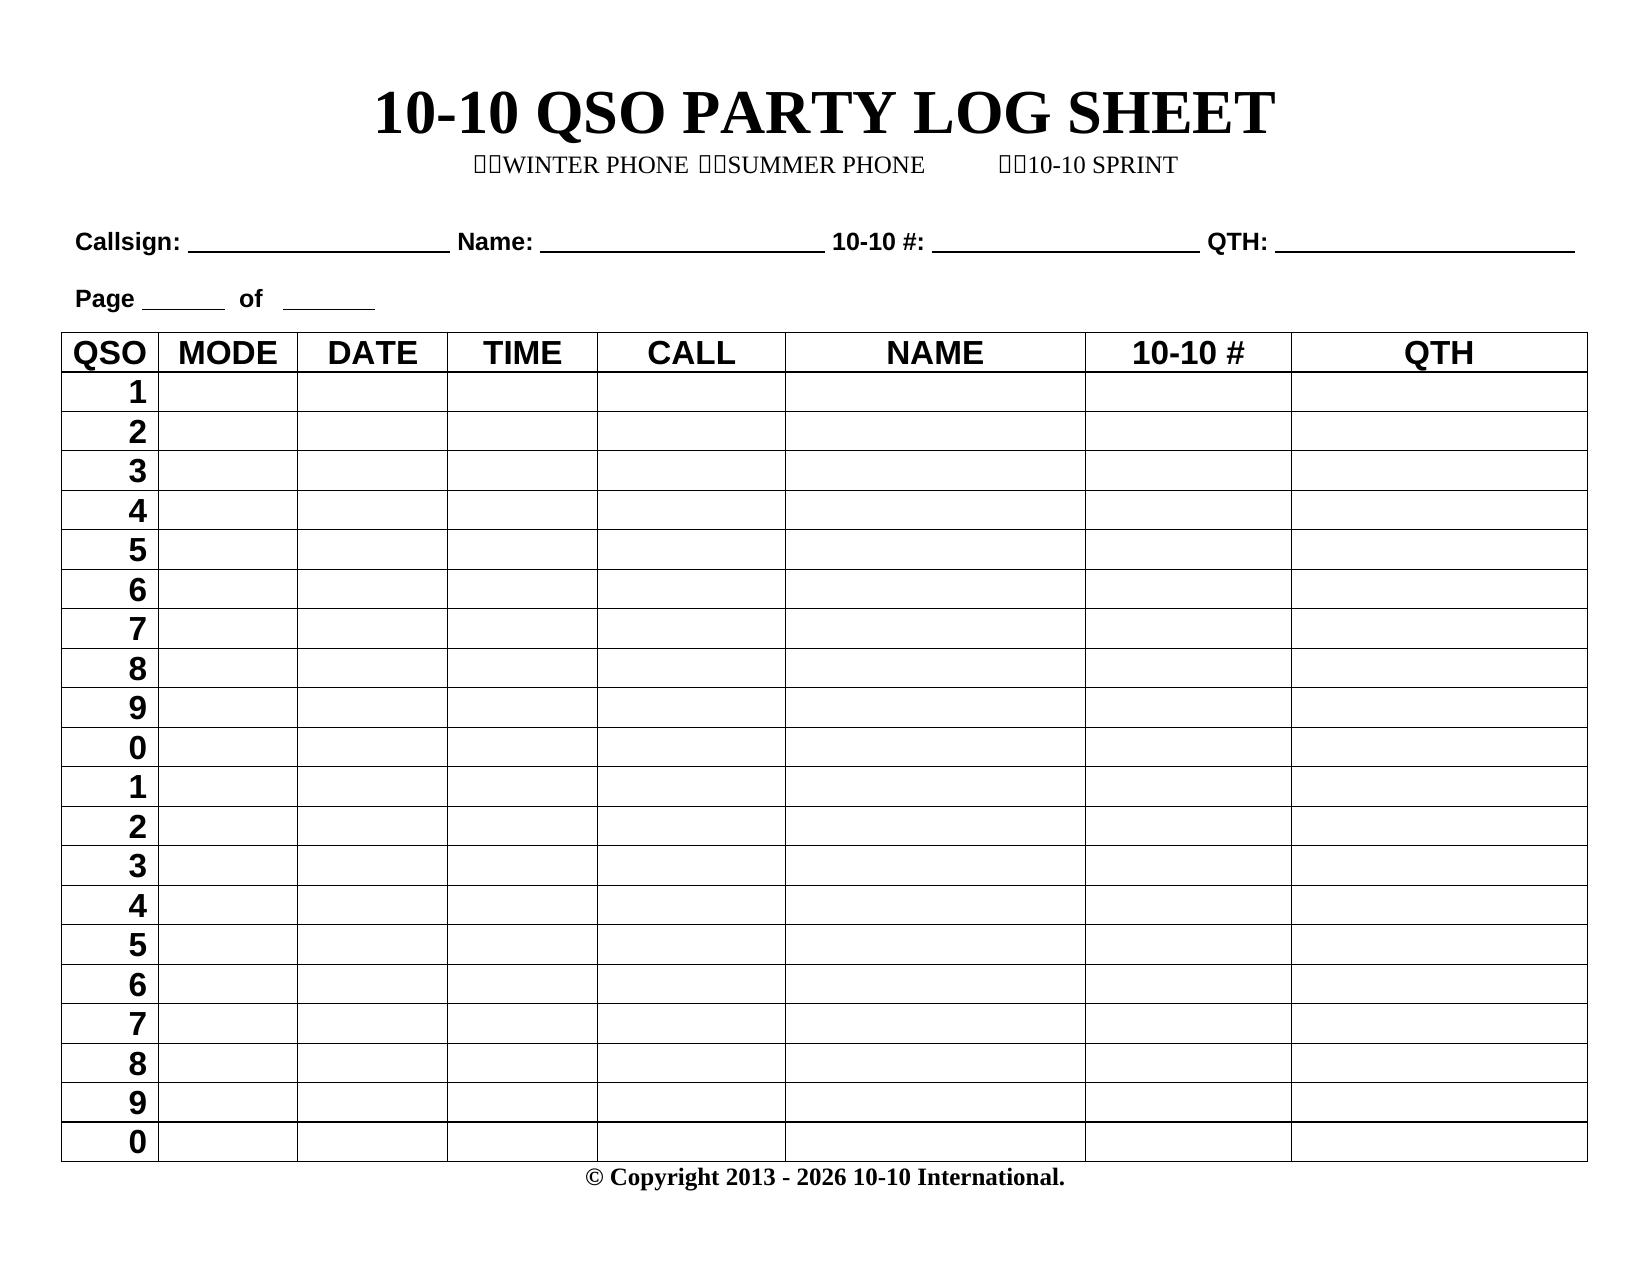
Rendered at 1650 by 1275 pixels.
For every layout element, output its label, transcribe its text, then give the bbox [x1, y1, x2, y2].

table_header QSO [62, 333, 158, 371]
table_cell [159, 609, 297, 648]
table_header QTH [1292, 333, 1587, 371]
table_cell [159, 1004, 297, 1042]
table_cell [448, 412, 597, 450]
table_cell [598, 412, 785, 450]
table_cell 6 [62, 965, 158, 1003]
table_cell [598, 530, 785, 569]
table_cell [298, 491, 447, 529]
table_cell [786, 649, 1085, 687]
table_cell [298, 412, 447, 450]
table_cell [786, 965, 1085, 1003]
table_cell [598, 1123, 785, 1161]
table_cell [298, 530, 447, 569]
table_cell [1086, 570, 1291, 608]
table_cell [786, 846, 1085, 884]
table_cell [1086, 530, 1291, 569]
table_cell [786, 530, 1085, 569]
table_cell [159, 412, 297, 450]
table_cell [1086, 728, 1291, 766]
table_cell [298, 965, 447, 1003]
table_cell [448, 491, 597, 529]
table_cell [159, 649, 297, 687]
table_cell 9 [62, 688, 158, 727]
table_cell [786, 609, 1085, 648]
table_cell [786, 412, 1085, 450]
table_cell [786, 1123, 1085, 1161]
table_cell 4 [62, 491, 158, 529]
table_cell [598, 728, 785, 766]
table_cell [1086, 1083, 1291, 1121]
table_cell [159, 1123, 297, 1161]
table_cell [298, 846, 447, 884]
table_cell [598, 609, 785, 648]
table_cell [1292, 1004, 1587, 1042]
table_cell [598, 965, 785, 1003]
table_cell [1086, 491, 1291, 529]
table_cell [448, 767, 597, 806]
table_cell [298, 570, 447, 608]
table_cell [159, 530, 297, 569]
table_cell [1086, 1044, 1291, 1082]
text © Copyright 2013 - 2026 10-10 International. [75, 1162, 1575, 1191]
table_cell [298, 1044, 447, 1082]
text Page of [75, 284, 1575, 313]
table_cell [786, 570, 1085, 608]
table_cell [1292, 965, 1587, 1003]
table_cell [298, 1123, 447, 1161]
table_cell [298, 688, 447, 727]
table_cell 5 [62, 530, 158, 569]
table_cell 2 [62, 807, 158, 845]
table_cell 5 [62, 925, 158, 963]
table_cell [1292, 373, 1587, 411]
table_cell 7 [62, 1004, 158, 1042]
table_cell [1086, 688, 1291, 727]
table_cell [1086, 846, 1291, 884]
table_header CALL [598, 333, 785, 371]
table_header 10-10 # [1086, 333, 1291, 371]
table_cell [298, 728, 447, 766]
table_cell [159, 846, 297, 884]
table_cell [448, 925, 597, 963]
table_cell [598, 767, 785, 806]
table_cell [1292, 451, 1587, 490]
table_cell 7 [62, 609, 158, 648]
table_cell [786, 886, 1085, 924]
table_cell [598, 491, 785, 529]
table_cell [1292, 886, 1587, 924]
table_cell [1086, 412, 1291, 450]
table_cell [298, 451, 447, 490]
table_cell [786, 807, 1085, 845]
table_cell [159, 373, 297, 411]
table_cell [786, 767, 1085, 806]
table_cell [159, 688, 297, 727]
table_cell 9 [62, 1083, 158, 1121]
table_cell [598, 925, 785, 963]
table_cell [298, 925, 447, 963]
table_cell [448, 609, 597, 648]
table_cell [1292, 767, 1587, 806]
table_cell [786, 451, 1085, 490]
table_cell [1292, 846, 1587, 884]
table_cell [159, 965, 297, 1003]
table_cell [448, 649, 597, 687]
table_header DATE [298, 333, 447, 371]
table_cell [159, 1083, 297, 1121]
table_cell [1292, 728, 1587, 766]
table_cell [1086, 807, 1291, 845]
table_cell [786, 728, 1085, 766]
text WINTER PHONE SUMMER PHONE 10-10 SPRINT [75, 147, 1575, 181]
table_cell [298, 1083, 447, 1121]
table_cell [598, 846, 785, 884]
table_cell [159, 767, 297, 806]
table_cell [448, 570, 597, 608]
table_cell [1086, 649, 1291, 687]
table_cell [448, 1044, 597, 1082]
table_cell [1292, 412, 1587, 450]
table_cell [1086, 1004, 1291, 1042]
table_cell [1086, 1123, 1291, 1161]
text 10-10 QSO PARTY LOG SHEET [75, 75, 1575, 147]
table_cell [1292, 530, 1587, 569]
table_cell [598, 1083, 785, 1121]
table_cell [1292, 1083, 1587, 1121]
table_cell 2 [62, 412, 158, 450]
table_cell 1 [62, 767, 158, 806]
table_cell 6 [62, 570, 158, 608]
table_cell [159, 807, 297, 845]
table_cell [1292, 925, 1587, 963]
table_cell [159, 886, 297, 924]
table_cell [448, 886, 597, 924]
table_cell [1292, 649, 1587, 687]
table_cell [159, 1044, 297, 1082]
text Callsign: Name: 10-10 #: QTH: [75, 226, 1575, 255]
table_cell [786, 688, 1085, 727]
table_header TIME [448, 333, 597, 371]
table_cell 3 [62, 846, 158, 884]
table_cell [448, 451, 597, 490]
table_cell [298, 609, 447, 648]
table_cell [786, 1083, 1085, 1121]
table_cell [598, 688, 785, 727]
table_cell [1086, 925, 1291, 963]
table_cell [448, 807, 597, 845]
table_cell [159, 491, 297, 529]
table_cell [1292, 1123, 1587, 1161]
table_cell [598, 1044, 785, 1082]
table_cell [298, 886, 447, 924]
table_cell [1086, 767, 1291, 806]
table_cell [298, 1004, 447, 1042]
table_cell [448, 965, 597, 1003]
table_cell 3 [62, 451, 158, 490]
table_cell [448, 846, 597, 884]
table_cell [786, 373, 1085, 411]
table_cell [448, 688, 597, 727]
table_cell 8 [62, 649, 158, 687]
table_cell [1086, 886, 1291, 924]
table_cell [598, 807, 785, 845]
table_cell [1086, 451, 1291, 490]
table_header MODE [159, 333, 297, 371]
table_cell [786, 925, 1085, 963]
table_cell [448, 530, 597, 569]
table_cell [448, 1123, 597, 1161]
table_cell [159, 728, 297, 766]
table_cell [1292, 491, 1587, 529]
table_cell [1292, 1044, 1587, 1082]
table_cell [448, 373, 597, 411]
table_cell [786, 1044, 1085, 1082]
table_cell [598, 649, 785, 687]
table_cell [1292, 807, 1587, 845]
table_cell [598, 570, 785, 608]
table_cell [786, 491, 1085, 529]
table_cell [598, 886, 785, 924]
table_cell [298, 807, 447, 845]
table_cell [598, 1004, 785, 1042]
table_cell 4 [62, 886, 158, 924]
table_cell [448, 1083, 597, 1121]
table_cell 0 [62, 1123, 158, 1161]
table_cell [298, 767, 447, 806]
table_cell 0 [62, 728, 158, 766]
table_cell [1292, 688, 1587, 727]
table_cell [298, 649, 447, 687]
table_cell [598, 451, 785, 490]
table_cell [1292, 570, 1587, 608]
table_cell [1086, 965, 1291, 1003]
table_cell [159, 925, 297, 963]
table_cell 8 [62, 1044, 158, 1082]
table_cell [448, 1004, 597, 1042]
table_cell [159, 570, 297, 608]
table_cell 1 [62, 373, 158, 411]
table_cell [598, 373, 785, 411]
table_cell [1086, 609, 1291, 648]
table_header NAME [786, 333, 1085, 371]
table_cell [159, 451, 297, 490]
table_cell [1292, 609, 1587, 648]
table_cell [786, 1004, 1085, 1042]
table_cell [448, 728, 597, 766]
table_cell [1086, 373, 1291, 411]
table_cell [298, 373, 447, 411]
